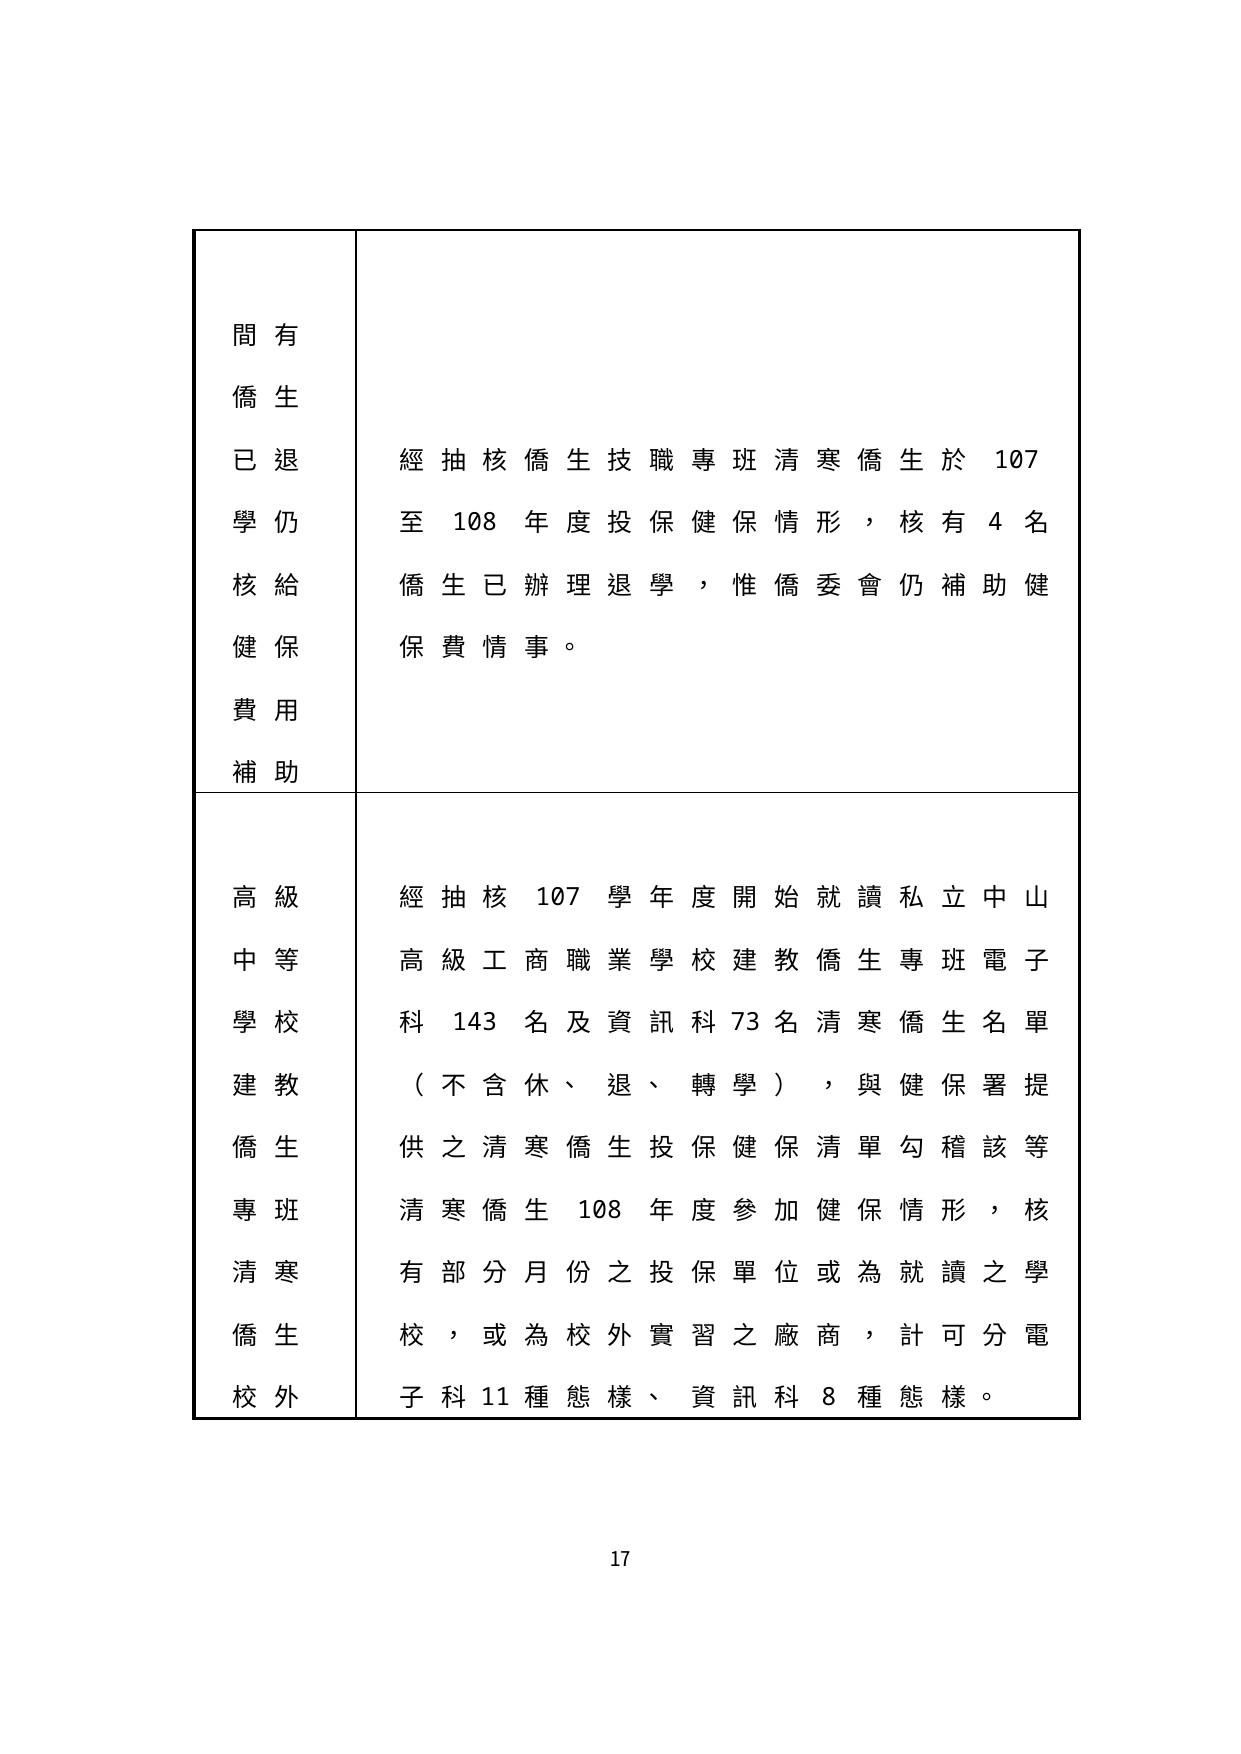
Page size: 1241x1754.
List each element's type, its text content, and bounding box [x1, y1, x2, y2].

table_cell 經抽核107學年度開始就讀私立中山高級工商職業學校建教僑生專班電子科143名及資訊科73名清寒僑生名單（不含休、退、轉學），與健保署提供之清寒僑生投保健保清單勾稽該等清寒僑生108年度參加健保情形，核有部分月份之投保單位或為就讀之學校，或為校外實習之廠商，計可分電子科11種態樣、資訊科8種態樣。 [357, 793, 1078, 1417]
table_cell 經抽核僑生技職專班清寒僑生於107至108年度投保健保情形，核有4名僑生已辦理退學，惟僑委會仍補助健保費情事。 [357, 231, 1078, 792]
table_cell 間有僑生已退學仍核給健保費用補助 [196, 231, 355, 792]
table_cell 高級中等學校建教僑生專班清寒僑生校外 [196, 793, 355, 1417]
